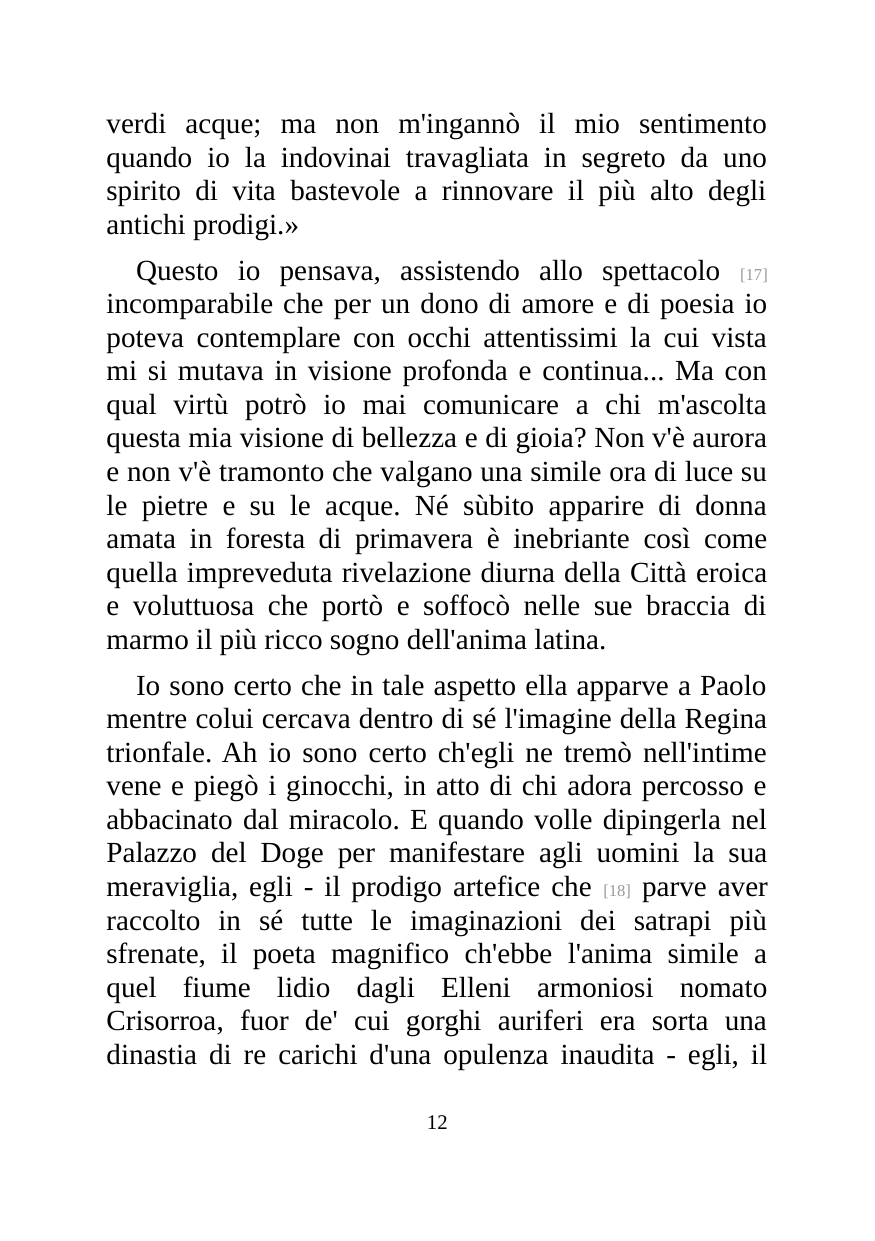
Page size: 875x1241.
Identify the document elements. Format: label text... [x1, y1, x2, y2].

text Questo io pensava, assistendo allo spettacolo [17] incomparabile che per un dono di amore e di poesia io poteva contemplare con occhi attentissimi la cui vista mi si mutava in visione profonda e continua... Ma con qual virtù potrò io mai comunicare a chi m'ascolta questa mia visione di bellezza e di gioia? Non v'è aurora e non v'è tramonto che valgano una simile ora di luce su le pietre e su le acque. Né sùbito apparire di donna amata in foresta di primavera è inebriante così come quella impreveduta rivelazione diurna della Città eroica e voluttuosa che portò e soffocò nelle sue braccia di marmo il più ricco sogno dell'anima latina. [106, 253, 768, 655]
text verdi acque; ma non m'ingannò il mio sentimento quando io la indovinai travagliata in segreto da uno spirito di vita bastevole a rinnovare il più alto degli antichi prodigi.» [106, 106, 768, 240]
text Io sono certo che in tale aspetto ella apparve a Paolo mentre colui cercava dentro di sé l'imagine della Regina trionfale. Ah io sono certo ch'egli ne tremò nell'intime vene e piegò i ginocchi, in atto di chi adora percosso e abbacinato dal miracolo. E quando volle dipingerla nel Palazzo del Doge per manifestare agli uomini la sua meraviglia, egli - il prodigo artefice che [18] parve aver raccolto in sé tutte le imaginazioni dei satrapi più sfrenate, il poeta magnifico ch'ebbe l'anima simile a quel fiume lidio dagli Elleni armoniosi nomato Crisorroa, fuor de' cui gorghi auriferi era sorta una dinastia di re carichi d'una opulenza inaudita - egli, il [106, 668, 768, 1070]
